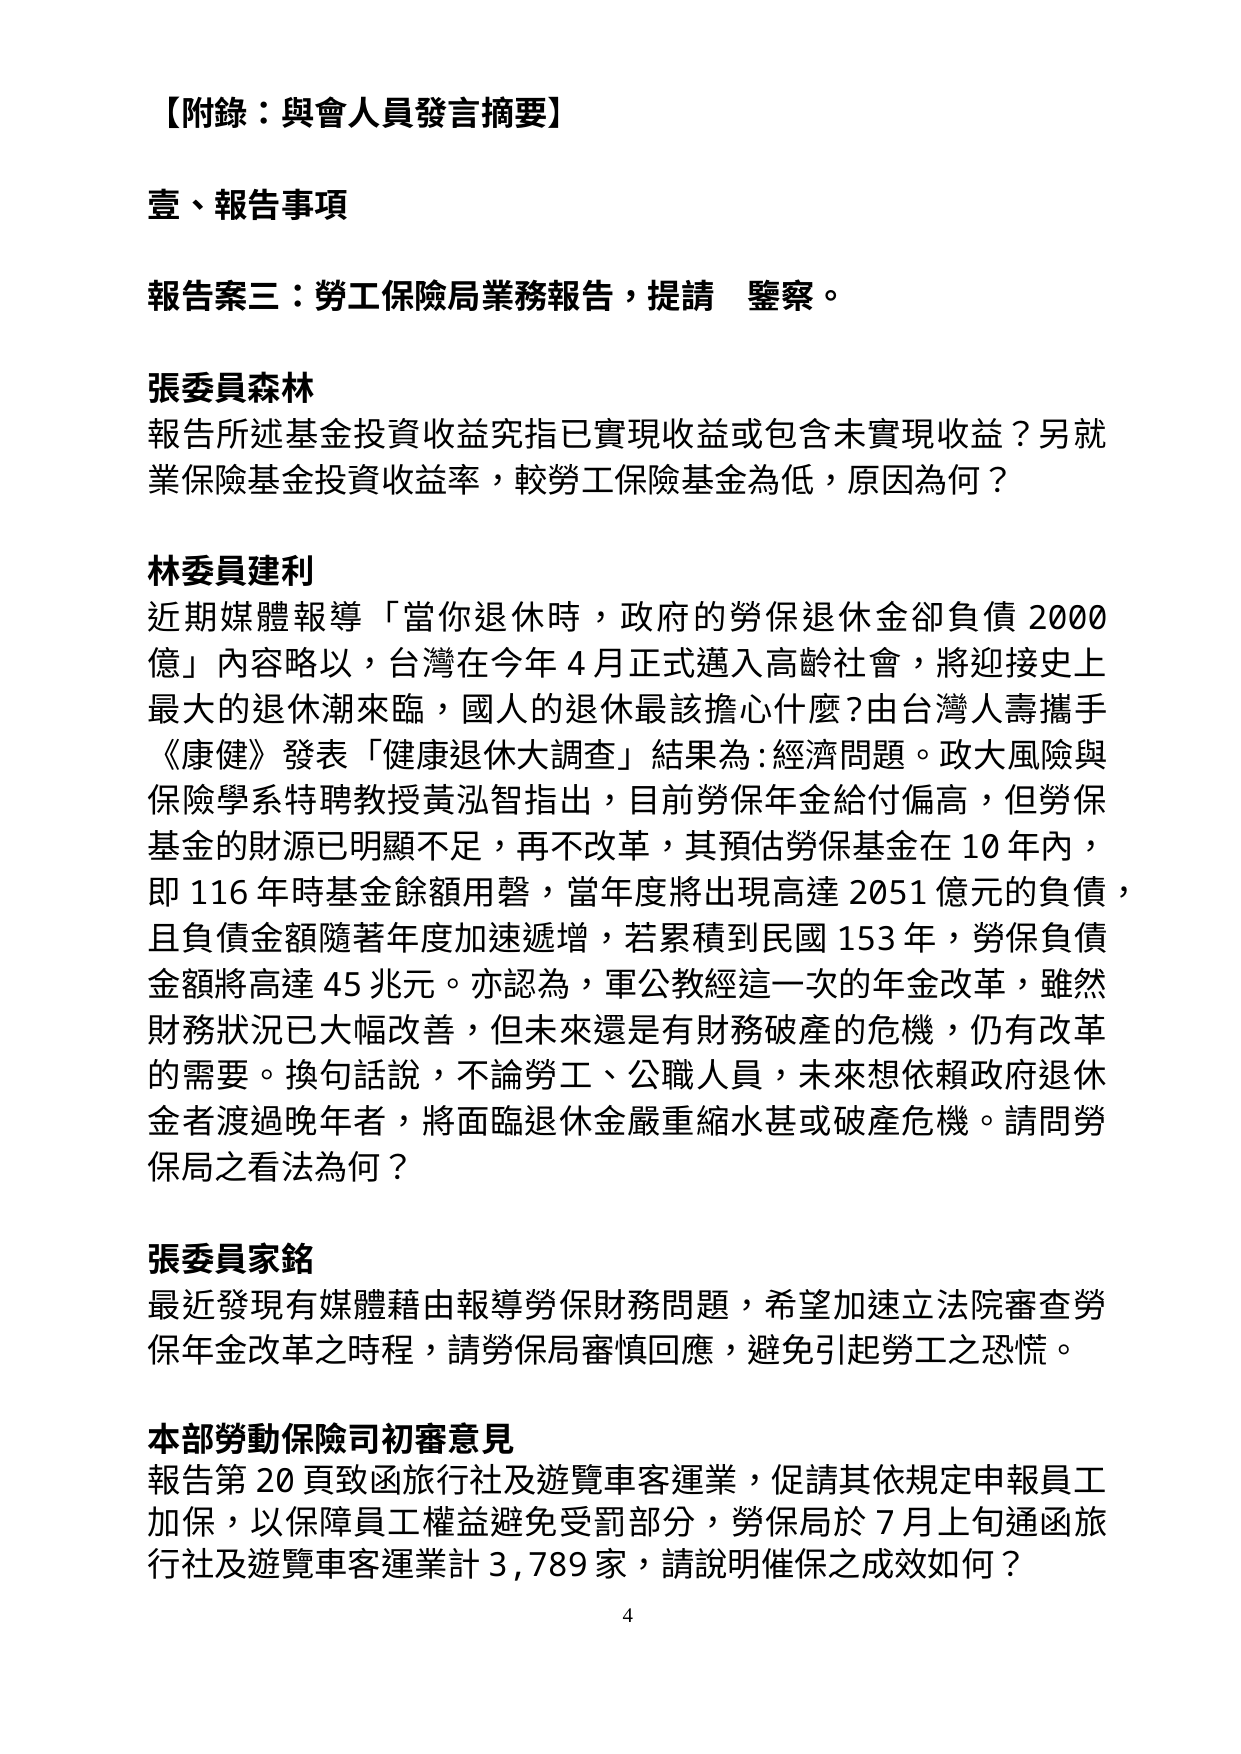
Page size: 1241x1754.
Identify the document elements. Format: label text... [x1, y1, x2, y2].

text 【附錄：與會人員發言摘要】 [148, 89, 1107, 134]
text 報告第20頁致函旅行社及遊覽車客運業，促請其依規定申報員工加保，以保障員工權益避免受罰部分，勞保局於7月上旬通函旅行社及遊覽車客運業計3,789家，請說明催保之成效如何？ [148, 1459, 1107, 1584]
text 壹、報告事項 [148, 180, 1107, 226]
text 最近發現有媒體藉由報導勞保財務問題，希望加速立法院審查勞保年金改革之時程，請勞保局審慎回應，避免引起勞工之恐慌。 [148, 1280, 1107, 1372]
text 張委員森林 [148, 364, 1107, 409]
text 本部勞動保險司初審意見 [148, 1418, 1107, 1459]
text 張委員家銘 [148, 1234, 1107, 1280]
text 林委員建利 [148, 547, 1107, 593]
text 近期媒體報導「當你退休時，政府的勞保退休金卻負債2000億」內容略以，台灣在今年4月正式邁入高齡社會，將迎接史上最大的退休潮來臨，國人的退休最該擔心什麼?由台灣人壽攜手《康健》發表「健康退休大調查」結果為:經濟問題。政大風險與保險學系特聘教授黃泓智指出，目前勞保年金給付偏高，但勞保基金的財源已明顯不足，再不改革，其預估勞保基金在10年內，即116年時基金餘額用磬，當年度將出現高達2051億元的負債，且負債金額隨著年度加速遞增，若累積到民國153年，勞保負債金額將高達45兆元。亦認為，軍公教經這一次的年金改革，雖然財務狀況已大幅改善，但未來還是有財務破產的危機，仍有改革的需要。換句話說，不論勞工、公職人員，未來想依賴政府退休金者渡過晚年者，將面臨退休金嚴重縮水甚或破產危機。請問勞保局之看法為何？ [148, 593, 1107, 1189]
text 報告所述基金投資收益究指已實現收益或包含未實現收益？另就業保險基金投資收益率，較勞工保險基金為低，原因為何？ [148, 409, 1107, 501]
text 報告案三：勞工保險局業務報告，提請 鑒察。 [148, 272, 1107, 318]
